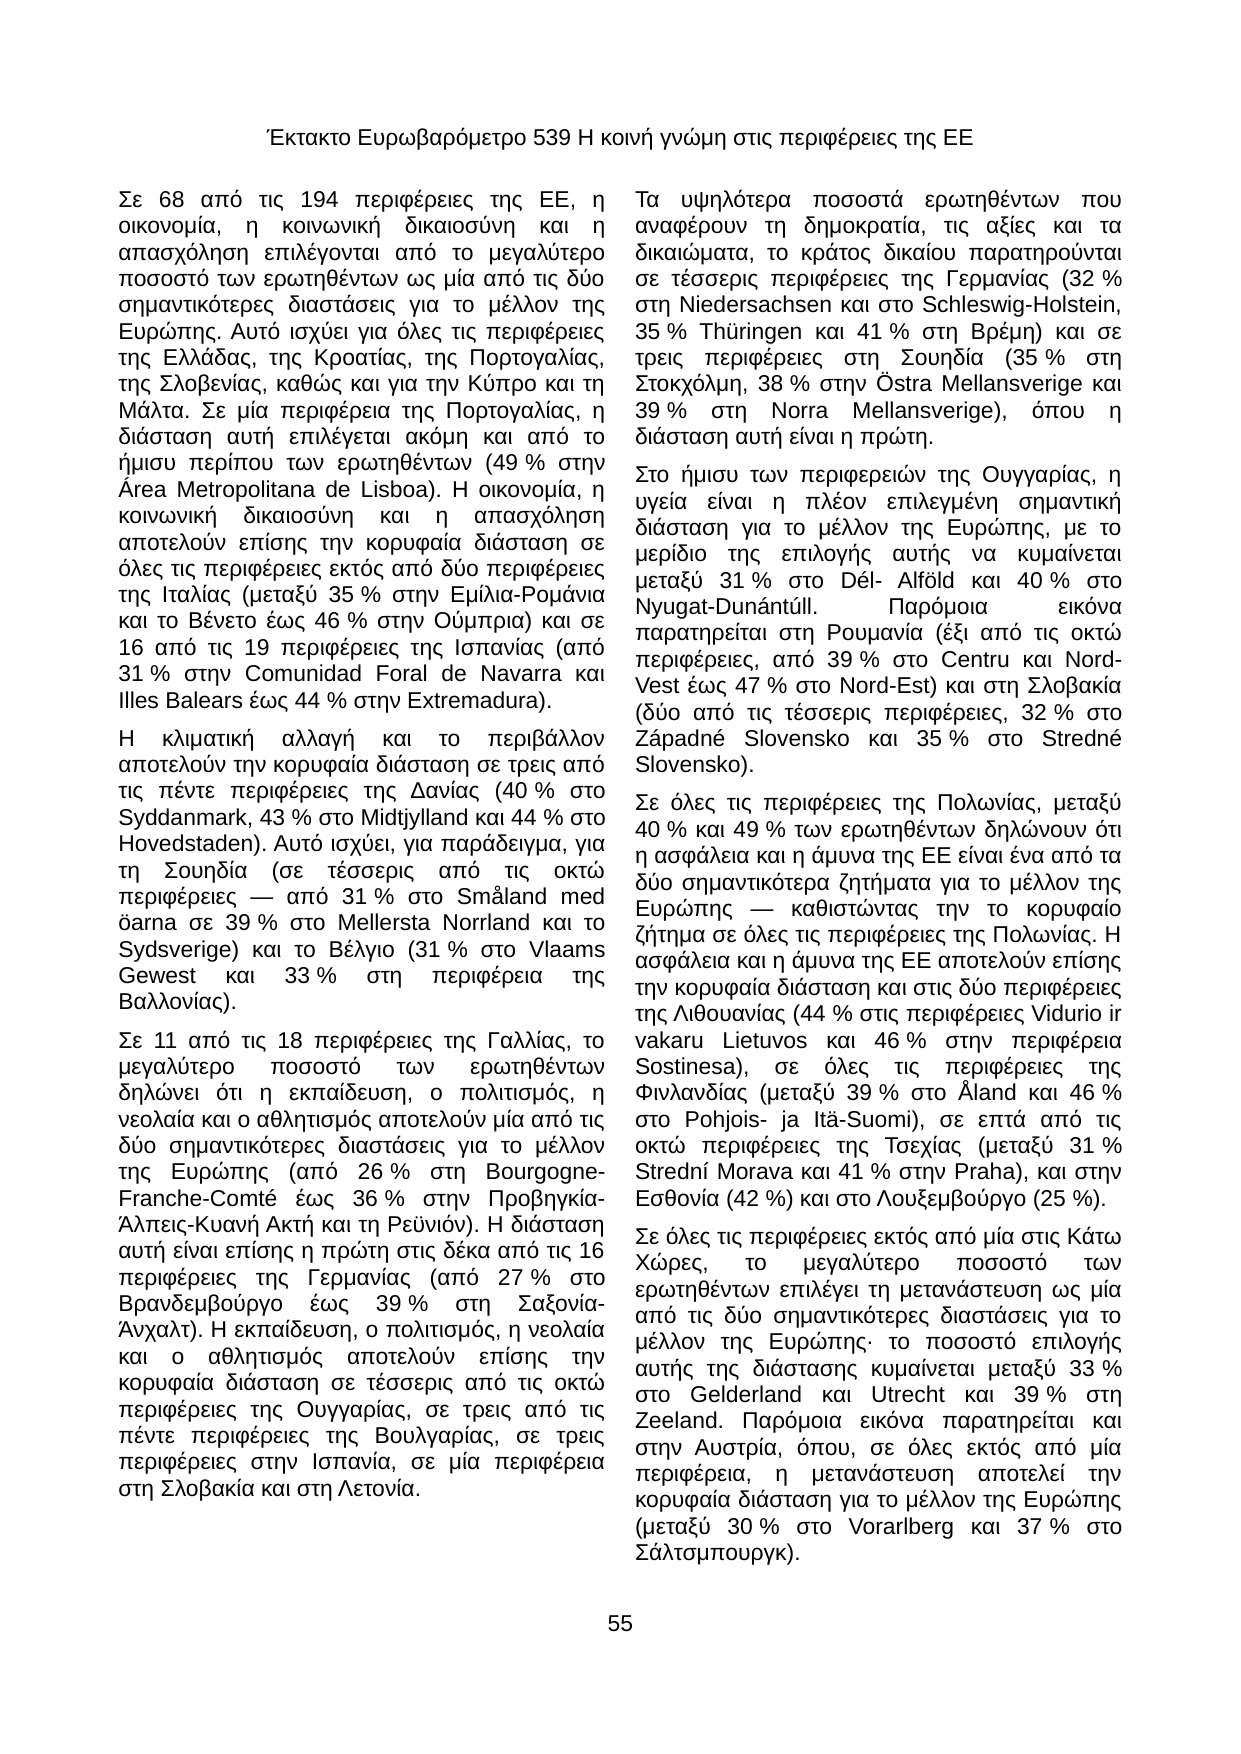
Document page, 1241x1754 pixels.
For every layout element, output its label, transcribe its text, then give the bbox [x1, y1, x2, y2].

text Σε 11 από τις 18 περιφέρειες της Γαλλίας, το μεγαλύτερο ποσοστό των ερωτηθέντων δηλώνει ότι η εκπαίδευση, ο πολιτισμός, η νεολαία και ο αθλητισμός αποτελούν μία από τις δύο σημαντικότερες διαστάσεις για το μέλλον της Ευρώπης (από 26 % στη Bourgogne-Franche-Comté έως 36 % στην Προβηγκία-Άλπεις-Κυανή Ακτή και τη Ρεϋνιόν). Η διάσταση αυτή είναι επίσης η πρώτη στις δέκα από τις 16 περιφέρειες της Γερμανίας (από 27 % στο Βρανδεμβούργο έως 39 % στη Σαξονία-Άνχαλτ). Η εκπαίδευση, ο πολιτισμός, η νεολαία και ο αθλητισμός αποτελούν επίσης την κορυφαία διάσταση σε τέσσερις από τις οκτώ περιφέρειες της Ουγγαρίας, σε τρεις από τις πέντε περιφέρειες της Βουλγαρίας, σε τρεις περιφέρειες στην Ισπανία, σε μία περιφέρεια στη Σλοβακία και στη Λετονία. [118, 1027, 605, 1501]
text Τα υψηλότερα ποσοστά ερωτηθέντων που αναφέρουν τη δημοκρατία, τις αξίες και τα δικαιώματα, το κράτος δικαίου παρατηρούνται σε τέσσερις περιφέρειες της Γερμανίας (32 % στη Niedersachsen και στο Schleswig-Holstein, 35 % Thüringen και 41 % στη Βρέμη) και σε τρεις περιφέρειες στη Σουηδία (35 % στη Στοκχόλμη, 38 % στην Östra Mellansverige και 39 % στη Norra Mellansverige), όπου η διάσταση αυτή είναι η πρώτη. [635, 186, 1122, 449]
text Στο ήμισυ των περιφερειών της Ουγγαρίας, η υγεία είναι η πλέον επιλεγμένη σημαντική διάσταση για το μέλλον της Ευρώπης, με το μερίδιο της επιλογής αυτής να κυμαίνεται μεταξύ 31 % στο Dél- Alföld και 40 % στο Nyugat-Dunántúll. Παρόμοια εικόνα παρατηρείται στη Ρουμανία (έξι από τις οκτώ περιφέρειες, από 39 % στο Centru και Nord-Vest έως 47 % στο Nord-Est) και στη Σλοβακία (δύο από τις τέσσερις περιφέρειες, 32 % στο Západné Slovensko και 35 % στο Stredné Slovensko). [635, 461, 1122, 777]
text Σε 68 από τις 194 περιφέρειες της ΕΕ, η οικονομία, η κοινωνική δικαιοσύνη και η απασχόληση επιλέγονται από το μεγαλύτερο ποσοστό των ερωτηθέντων ως μία από τις δύο σημαντικότερες διαστάσεις για το μέλλον της Ευρώπης. Αυτό ισχύει για όλες τις περιφέρειες της Ελλάδας, της Κροατίας, της Πορτογαλίας, της Σλοβενίας, καθώς και για την Κύπρο και τη Μάλτα. Σε μία περιφέρεια της Πορτογαλίας, η διάσταση αυτή επιλέγεται ακόμη και από το ήμισυ περίπου των ερωτηθέντων (49 % στην Área Metropolitana de Lisboa). Η οικονομία, η κοινωνική δικαιοσύνη και η απασχόληση αποτελούν επίσης την κορυφαία διάσταση σε όλες τις περιφέρειες εκτός από δύο περιφέρειες της Ιταλίας (μεταξύ 35 % στην Εμίλια-Ρομάνια και το Βένετο έως 46 % στην Ούμπρια) και σε 16 από τις 19 περιφέρειες της Ισπανίας (από 31 % στην Comunidad Foral de Navarra και Illes Balears έως 44 % στην Extremadura). [118, 186, 605, 713]
text Σε όλες τις περιφέρειες της Πολωνίας, μεταξύ 40 % και 49 % των ερωτηθέντων δηλώνουν ότι η ασφάλεια και η άμυνα της ΕΕ είναι ένα από τα δύο σημαντικότερα ζητήματα για το μέλλον της Ευρώπης — καθιστώντας την το κορυφαίο ζήτημα σε όλες τις περιφέρειες της Πολωνίας. Η ασφάλεια και η άμυνα της ΕΕ αποτελούν επίσης την κορυφαία διάσταση και στις δύο περιφέρειες της Λιθουανίας (44 % στις περιφέρειες Vidurio ir vakaru Lietuvos και 46 % στην περιφέρεια Sostinesa), σε όλες τις περιφέρειες της Φινλανδίας (μεταξύ 39 % στο Åland και 46 % στο Pohjois- ja Itä-Suomi), σε επτά από τις οκτώ περιφέρειες της Τσεχίας (μεταξύ 31 % Strední Morava και 41 % στην Praha), και στην Εσθονία (42 %) και στο Λουξεμβούργο (25 %). [635, 789, 1122, 1211]
text Η κλιματική αλλαγή και το περιβάλλον αποτελούν την κορυφαία διάσταση σε τρεις από τις πέντε περιφέρειες της Δανίας (40 % στο Syddanmark, 43 % στο Midtjylland και 44 % στο Hovedstaden). Αυτό ισχύει, για παράδειγμα, για τη Σουηδία (σε τέσσερις από τις οκτώ περιφέρειες — από 31 % στο Småland med öarna σε 39 % στο Mellersta Norrland και το Sydsverige) και το Βέλγιο (31 % στο Vlaams Gewest και 33 % στη περιφέρεια της Βαλλονίας). [118, 725, 605, 1015]
text Σε όλες τις περιφέρειες εκτός από μία στις Κάτω Χώρες, το μεγαλύτερο ποσοστό των ερωτηθέντων επιλέγει τη μετανάστευση ως μία από τις δύο σημαντικότερες διαστάσεις για το μέλλον της Ευρώπης· το ποσοστό επιλογής αυτής της διάστασης κυμαίνεται μεταξύ 33 % στο Gelderland και Utrecht και 39 % στη Zeeland. Παρόμοια εικόνα παρατηρείται και στην Αυστρία, όπου, σε όλες εκτός από μία περιφέρεια, η μετανάστευση αποτελεί την κορυφαία διάσταση για το μέλλον της Ευρώπης (μεταξύ 30 % στο Vorarlberg και 37 % στο Σάλτσμπουργκ). [635, 1223, 1122, 1566]
